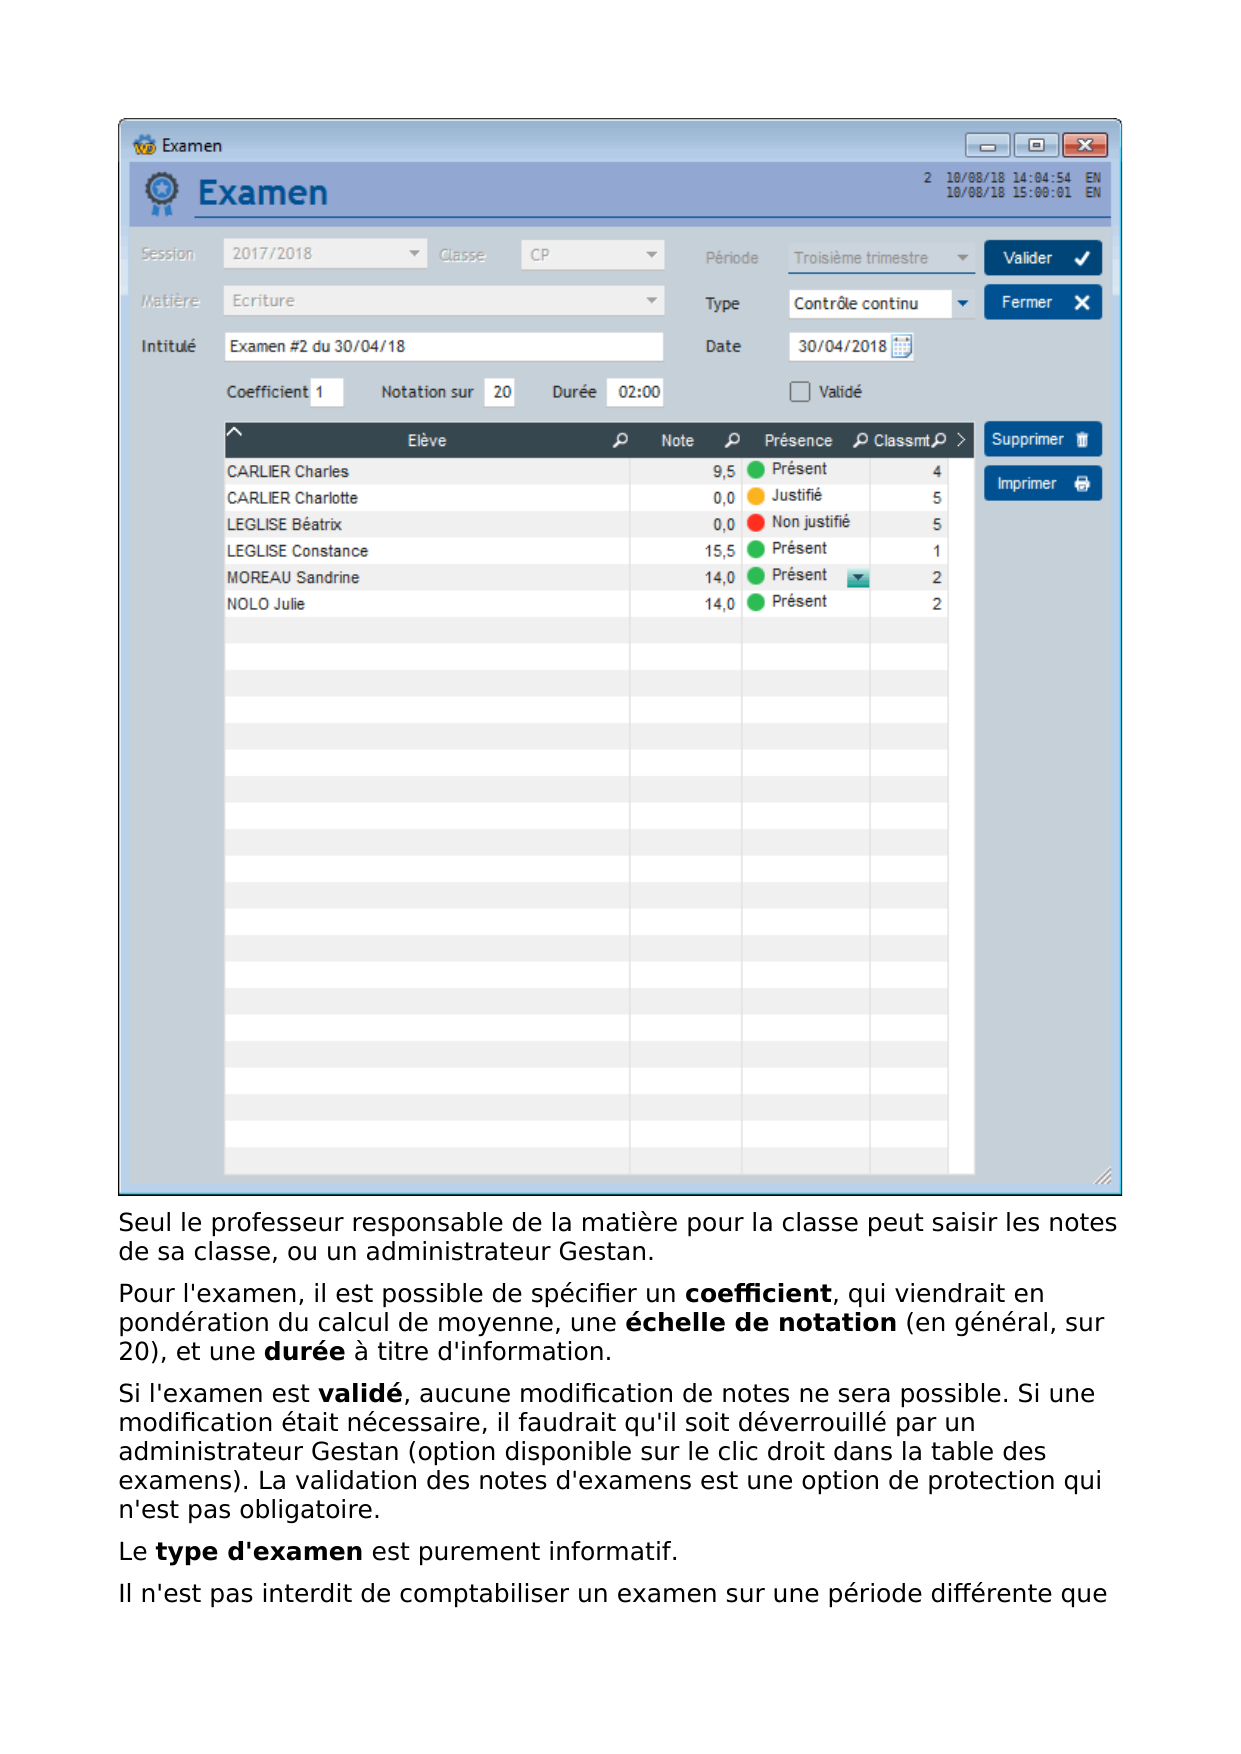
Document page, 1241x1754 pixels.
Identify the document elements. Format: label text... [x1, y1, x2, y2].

text Il n'est pas interdit de comptabiliser un examen sur une période différente que [118, 1579, 1122, 1608]
text Si l'examen est validé, aucune modification de notes ne sera possible. Si une modification était nécessaire, il faudrait qu'il soit déverrouillé par un administrateur Gestan (option disponible sur le clic droit dans la table des examens). La validation des notes d'examens est une option de protection qui n'est pas obligatoire. [118, 1379, 1122, 1525]
text Seul le professeur responsable de la matière pour la classe peut saisir les notes de sa classe, ou un administrateur Gestan. [118, 1208, 1122, 1266]
text Pour l'examen, il est possible de spécifier un coefficient, qui viendrait en pondération du calcul de moyenne, une échelle de notation (en général, sur 20), et une durée à titre d'information. [118, 1279, 1122, 1366]
text Le type d'examen est purement informatif. [118, 1537, 1122, 1566]
picture [118, 118, 1123, 1196]
